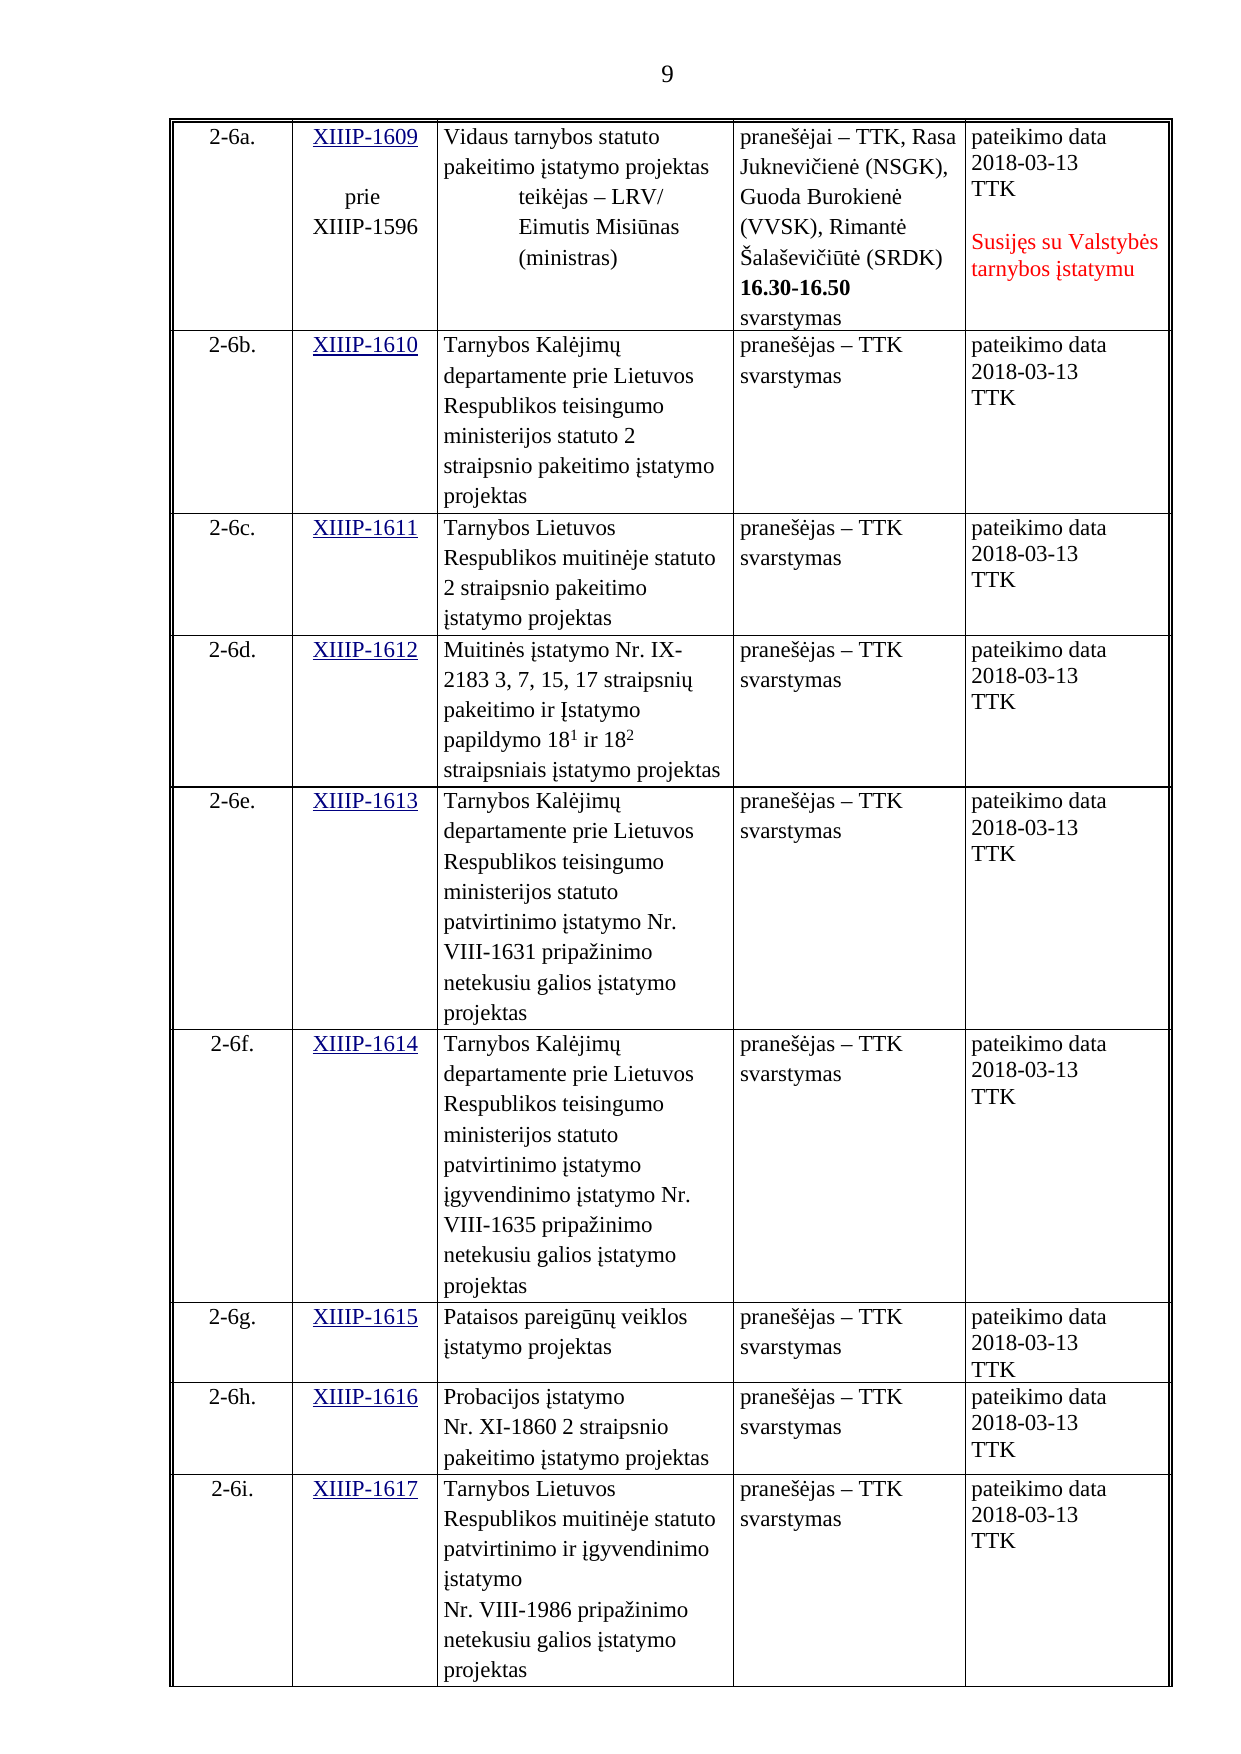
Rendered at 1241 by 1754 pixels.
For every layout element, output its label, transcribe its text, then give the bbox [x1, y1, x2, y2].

table_cell Vidaus tarnybos statuto pakeitimo įstatymo projektas teikėjas – LRV/ Eimutis Misiūnas (ministras) [438, 123, 733, 330]
table_cell pateikimo data 2018-03-13 TTK [966, 331, 1168, 513]
table_cell pateikimo data 2018-03-13 TTK [966, 1475, 1168, 1686]
table_cell pateikimo data 2018-03-13 TTK Susijęs su Valstybės tarnybos įstatymu [966, 123, 1168, 330]
table_cell XIIIP-1614 [293, 1030, 437, 1302]
table_cell Probacijos įstatymo Nr. XI-1860 2 straipsnio pakeitimo įstatymo projektas [438, 1383, 733, 1474]
table_cell Tarnybos Kalėjimų departamente prie Lietuvos Respublikos teisingumo ministerijos statuto patvirtinimo įstatymo Nr. VIII-1631 pripažinimo netekusiu galios įstatymo projektas [438, 788, 733, 1029]
table_cell Tarnybos Lietuvos Respublikos muitinėje statuto patvirtinimo ir įgyvendinimo įstatymo Nr. VIII-1986 pripažinimo netekusiu galios įstatymo projektas [438, 1475, 733, 1686]
table_cell pateikimo data 2018-03-13 TTK [966, 1383, 1168, 1474]
table_cell pranešėjas – TTK svarstymas [734, 1383, 965, 1474]
table_cell pranešėjas – TTK svarstymas [734, 788, 965, 1029]
table_cell XIIIP-1617 [293, 1475, 437, 1686]
table_cell Tarnybos Lietuvos Respublikos muitinėje statuto 2 straipsnio pakeitimo įstatymo projektas [438, 514, 733, 634]
table_cell pranešėjas – TTK svarstymas [734, 1030, 965, 1302]
table_cell 2-6e. [174, 788, 292, 1029]
table_cell pateikimo data 2018-03-13 TTK [966, 514, 1168, 634]
table_cell XIIIP-1613 [293, 788, 437, 1029]
table_cell pateikimo data 2018-03-13 TTK [966, 636, 1168, 786]
table_cell 2-6b. [174, 331, 292, 513]
table_cell Tarnybos Kalėjimų departamente prie Lietuvos Respublikos teisingumo ministerijos statuto 2 straipsnio pakeitimo įstatymo projektas [438, 331, 733, 513]
table_cell XIIIP-1612 [293, 636, 437, 786]
table_cell 2-6i. [174, 1475, 292, 1686]
table_cell Muitinės įstatymo Nr. IX-2183 3, 7, 15, 17 straipsnių pakeitimo ir Įstatymo papildymo 181 ir 182 straipsniais įstatymo projektas [438, 636, 733, 786]
table_cell XIIIP-1609 prie XIIIP-1596 [293, 123, 437, 330]
table_cell 2-6d. [174, 636, 292, 786]
table_cell pateikimo data 2018-03-13 TTK [966, 1030, 1168, 1302]
table_cell 2-6f. [174, 1030, 292, 1302]
table_cell Tarnybos Kalėjimų departamente prie Lietuvos Respublikos teisingumo ministerijos statuto patvirtinimo įstatymo įgyvendinimo įstatymo Nr. VIII-1635 pripažinimo netekusiu galios įstatymo projektas [438, 1030, 733, 1302]
table_cell pranešėjas – TTK svarstymas [734, 636, 965, 786]
table_cell Pataisos pareigūnų veiklos įstatymo projektas [438, 1303, 733, 1382]
table_cell pranešėjai – TTK, Rasa Juknevičienė (NSGK), Guoda Burokienė (VVSK), Rimantė Šalaševičiūtė (SRDK) 16.30-16.50 svarstymas [734, 123, 965, 330]
table_cell 2-6a. [174, 123, 292, 330]
table_cell XIIIP-1615 [293, 1303, 437, 1382]
table_cell pranešėjas – TTK svarstymas [734, 1303, 965, 1382]
table_cell XIIIP-1611 [293, 514, 437, 634]
table_cell pranešėjas – TTK svarstymas [734, 331, 965, 513]
table_cell 2-6h. [174, 1383, 292, 1474]
table_cell pranešėjas – TTK svarstymas [734, 514, 965, 634]
table_cell pateikimo data 2018-03-13 TTK [966, 788, 1168, 1029]
table_cell XIIIP-1616 [293, 1383, 437, 1474]
table_cell XIIIP-1610 [293, 331, 437, 513]
table_cell 2-6g. [174, 1303, 292, 1382]
table_cell pateikimo data 2018-03-13 TTK [966, 1303, 1168, 1382]
table_cell 2-6c. [174, 514, 292, 634]
table_cell pranešėjas – TTK svarstymas [734, 1475, 965, 1686]
